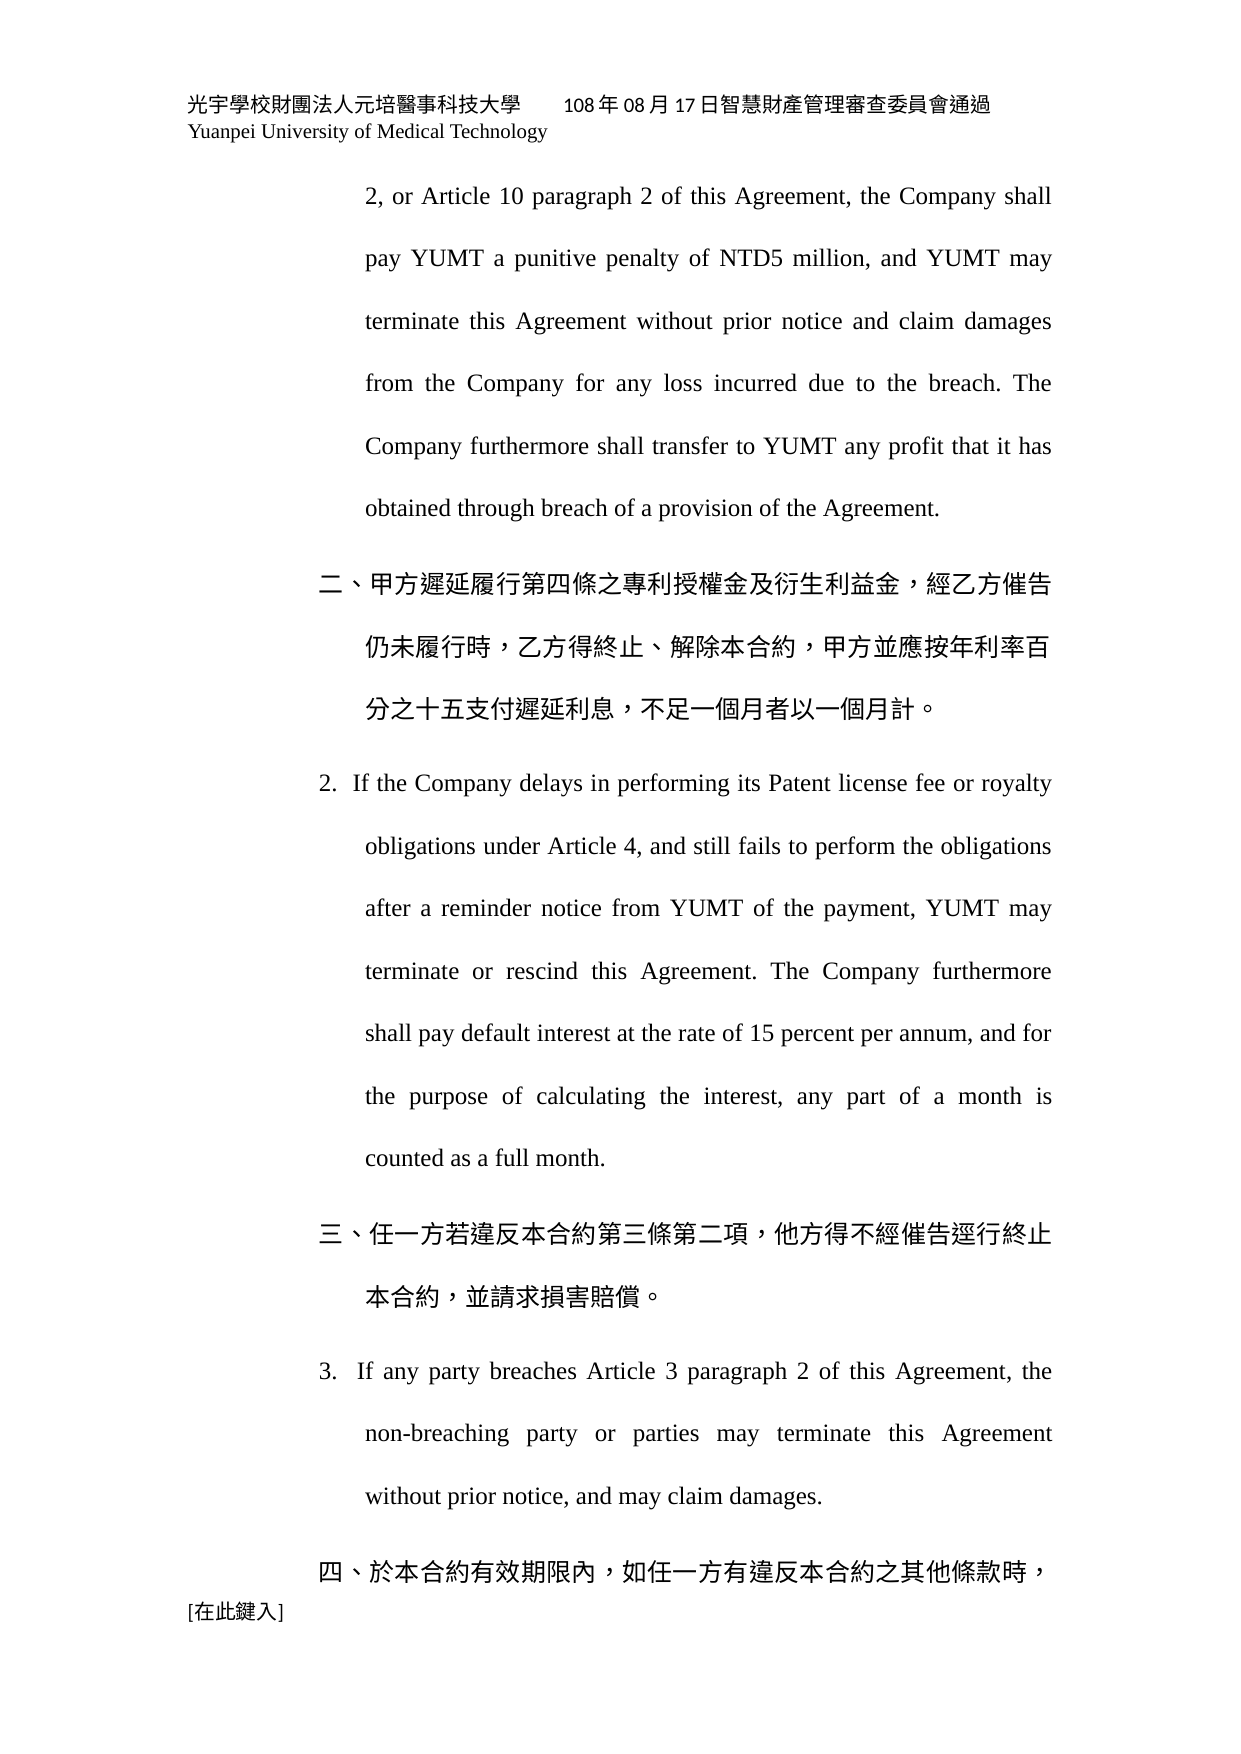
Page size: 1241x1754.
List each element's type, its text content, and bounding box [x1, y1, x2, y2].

text 1. In the event the Company breaches Article 2, Article 5 paragraph 1 or 2, or Article 10 paragraph 2 of this Agreement, the Company shall pay YUMT a punitive penalty of NTD5 million, and YUMT may terminate this Agreement without prior notice and claim damages from the Company for any loss incurred due to the breach. The Company furthermore shall transfer to YUMT any profit that it has obtained through breach of a provision of the Agreement. [319, 154, 1053, 382]
text 四、於本合約有效期限內，如任一方有違反本合約之其他條款時，他方得以書面通知向違約之一方要求改善，若違約之一方於收到書面通知三十日內未解決違約事由時，未違約方得終止本合約。因本項情形而終止本合約者，仍得向違約方就其損失請求損害賠償。 [319, 1529, 1053, 1591]
text 3. If any party breaches Article 3 paragraph 2 of this Agreement, the non-breaching party or parties may terminate this Agreement without prior notice, and may claim damages. [319, 1363, 1053, 1516]
